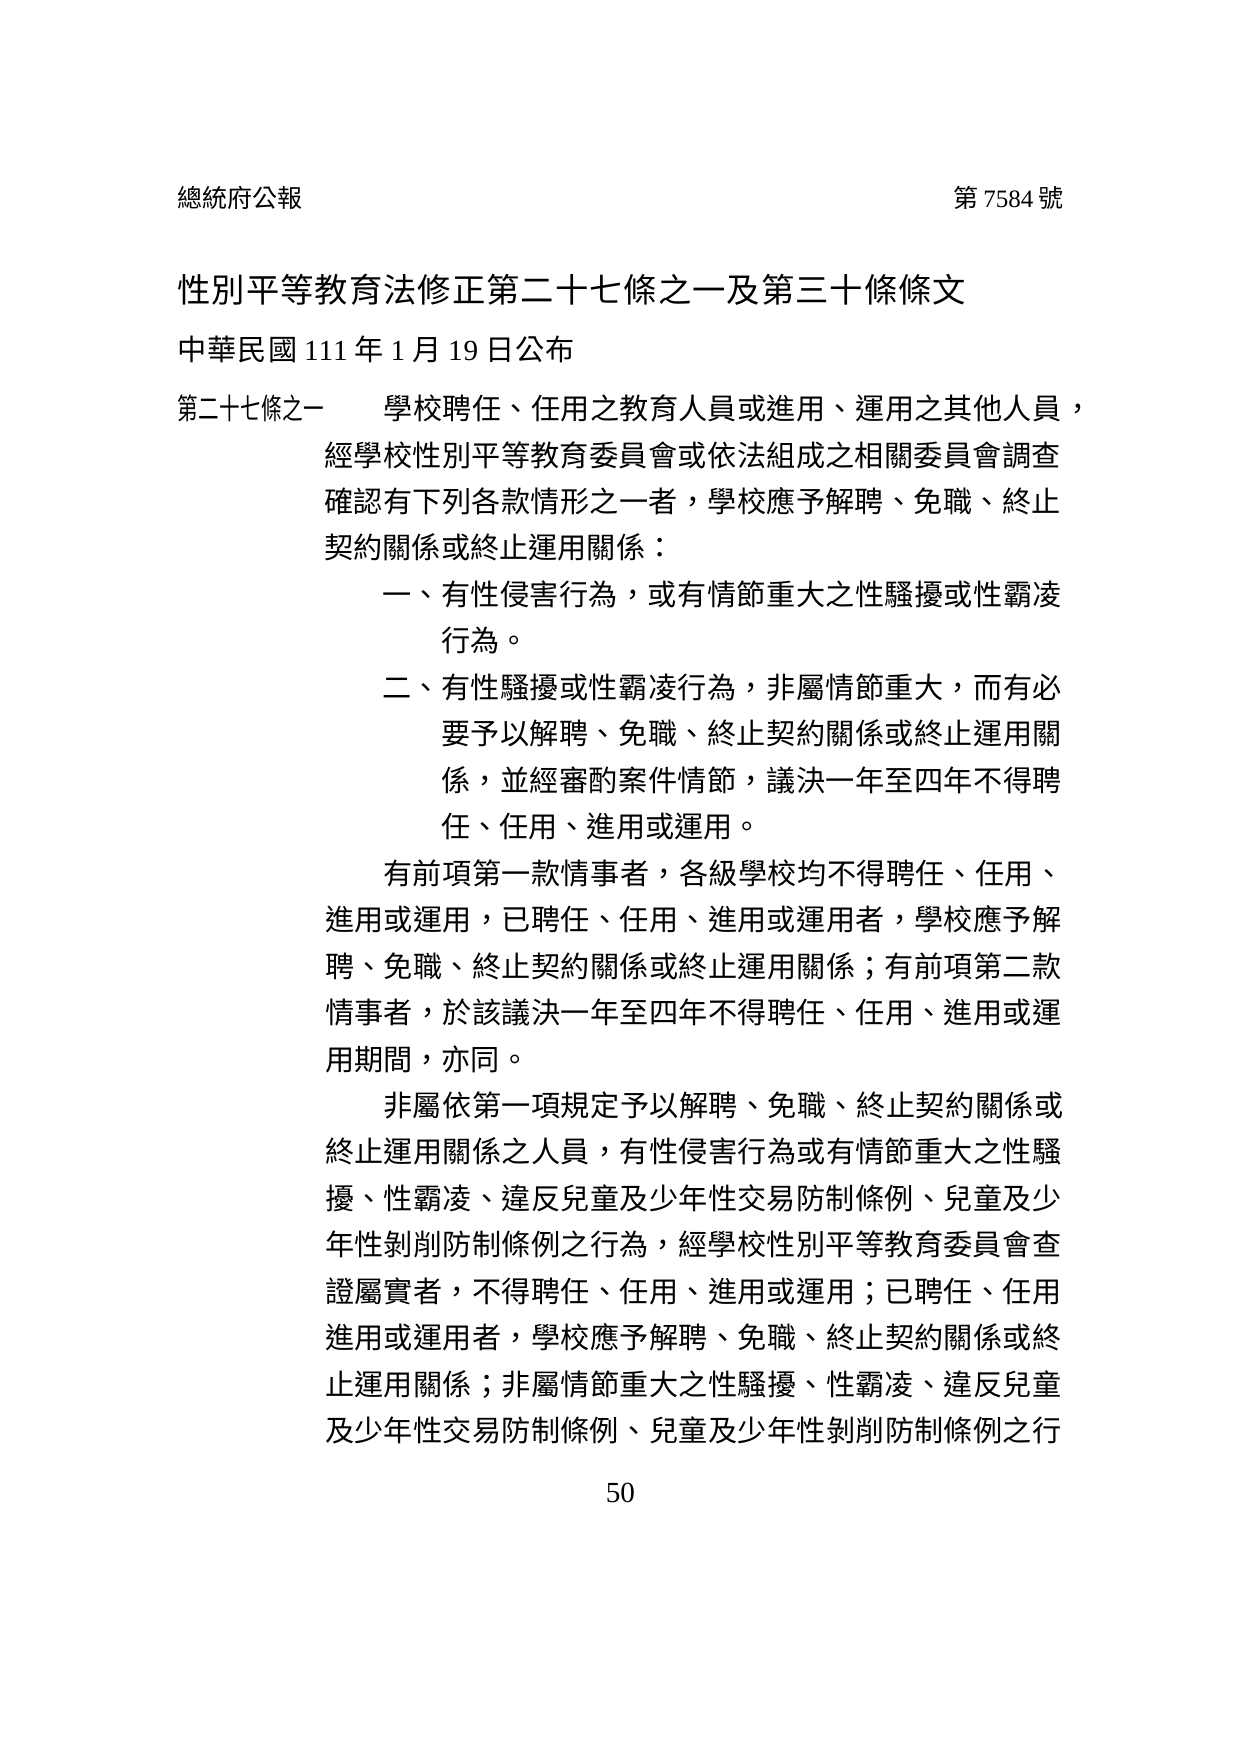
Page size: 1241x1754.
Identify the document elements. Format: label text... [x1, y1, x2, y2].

text 中華民國111年1月19日公布 [177, 324, 1063, 370]
text 性別平等教育法修正第二十七條之一及第三十條條文 [177, 266, 1063, 312]
text 二、 有性騷擾或性霸凌行為，非屬情節重大，而有必要予以解聘、免職、終止契約關係或終止運用關係，並經審酌案件情節，議決一年至四年不得聘任、任用、進用或運用。 [382, 661, 1063, 847]
text 第二十七條之一 學校聘任、任用之教育人員或進用、運用之其他人員，經學校性別平等教育委員會或依法組成之相關委員會調查確認有下列各款情形之一者，學校應予解聘、免職、終止契約關係或終止運用關係： [177, 382, 1063, 568]
text 非屬依第一項規定予以解聘、免職、終止契約關係或終止運用關係之人員，有性侵害行為或有情節重大之性騷擾、性霸凌、違反兒童及少年性交易防制條例、兒童及少年性剝削防制條例之行為，經學校性別平等教育委員會查證屬實者，不得聘任、任用、進用或運用；已聘任、任用、進用或運用者，學校應予解聘、免職、終止契約關係或終止運用關係；非屬情節重大之性騷擾、性霸凌、違反兒童及少年性交易防制條例、兒童及少年性剝削防制條例之行為，經學校性別平等教育委員會查證屬實並議決一年至四年不得聘任、任用、進用或運用者，於該議決期間，亦同。 [325, 1079, 1063, 1451]
text 有前項第一款情事者，各級學校均不得聘任、任用、進用或運用，已聘任、任用、進用或運用者，學校應予解聘、免職、終止契約關係或終止運用關係；有前項第二款情事者，於該議決一年至四年不得聘任、任用、進用或運用期間，亦同。 [325, 847, 1063, 1079]
text 一、 有性侵害行為，或有情節重大之性騷擾或性霸凌行為。 [382, 568, 1063, 661]
